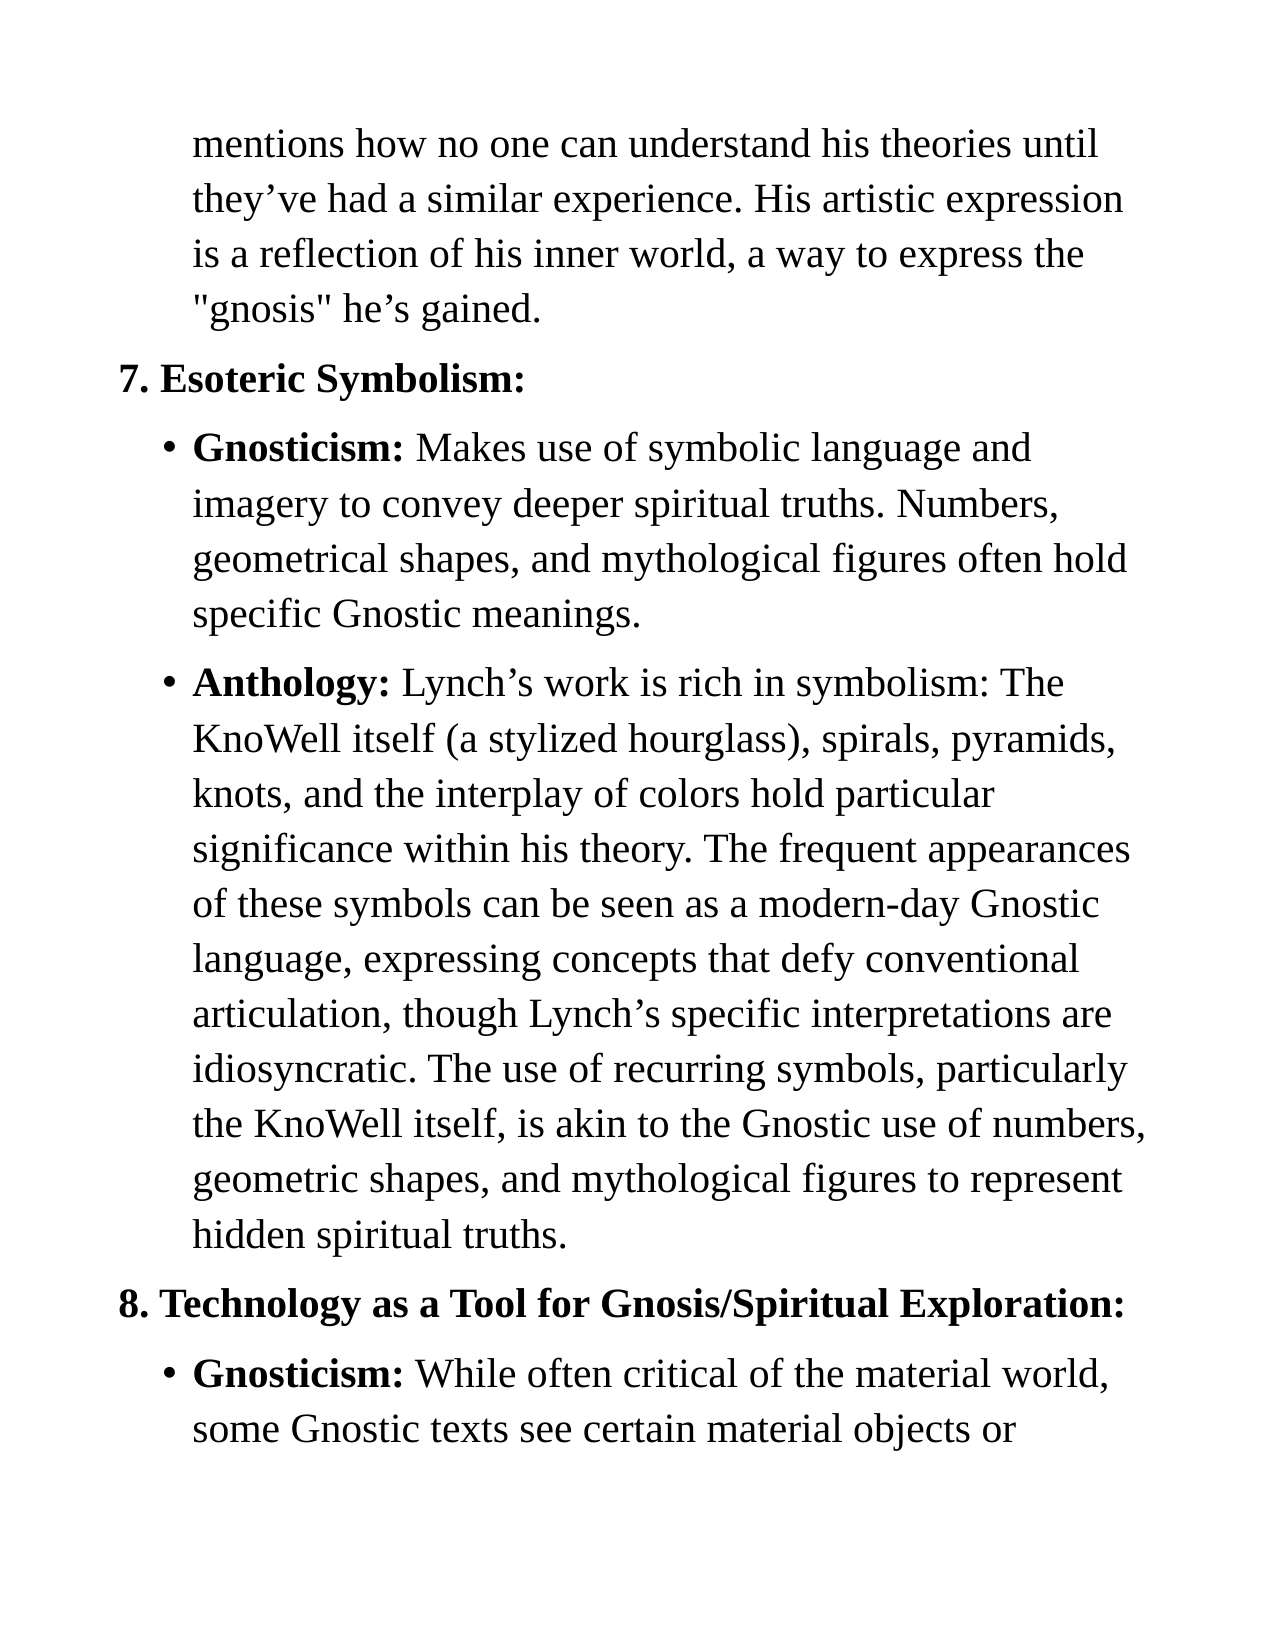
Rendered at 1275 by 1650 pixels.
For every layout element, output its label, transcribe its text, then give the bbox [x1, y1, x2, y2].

list Gnosticism: Makes use of symbolic language and imagery to convey deeper spiritual truths. Numbers, geometrical shapes, and mythological figures often hold specific Gnostic meanings. [162, 423, 1157, 636]
list Gnosticism: While often critical of the material world, some Gnostic texts see certain material objects or [162, 1348, 1157, 1452]
text 8. Technology as a Tool for Gnosis/Spiritual Exploration: [118, 1279, 1157, 1327]
list mentions how no one can understand his theories until they’ve had a similar experience. His artistic expression is a reflection of his inner world, a way to express the "gnosis" he’s gained. [162, 118, 1157, 331]
list Anthology: Lynch’s work is rich in symbolism: The KnoWell itself (a stylized hourglass), spirals, pyramids, knots, and the interplay of colors hold particular significance within his theory. The frequent appearances of these symbols can be seen as a modern-day Gnostic language, expressing concepts that defy conventional articulation, though Lynch’s specific interpretations are idiosyncratic. The use of recurring symbols, particularly the KnoWell itself, is akin to the Gnostic use of numbers, geometric shapes, and mythological figures to represent hidden spiritual truths. [162, 658, 1157, 1257]
text 7. Esoteric Symbolism: [118, 353, 1157, 401]
